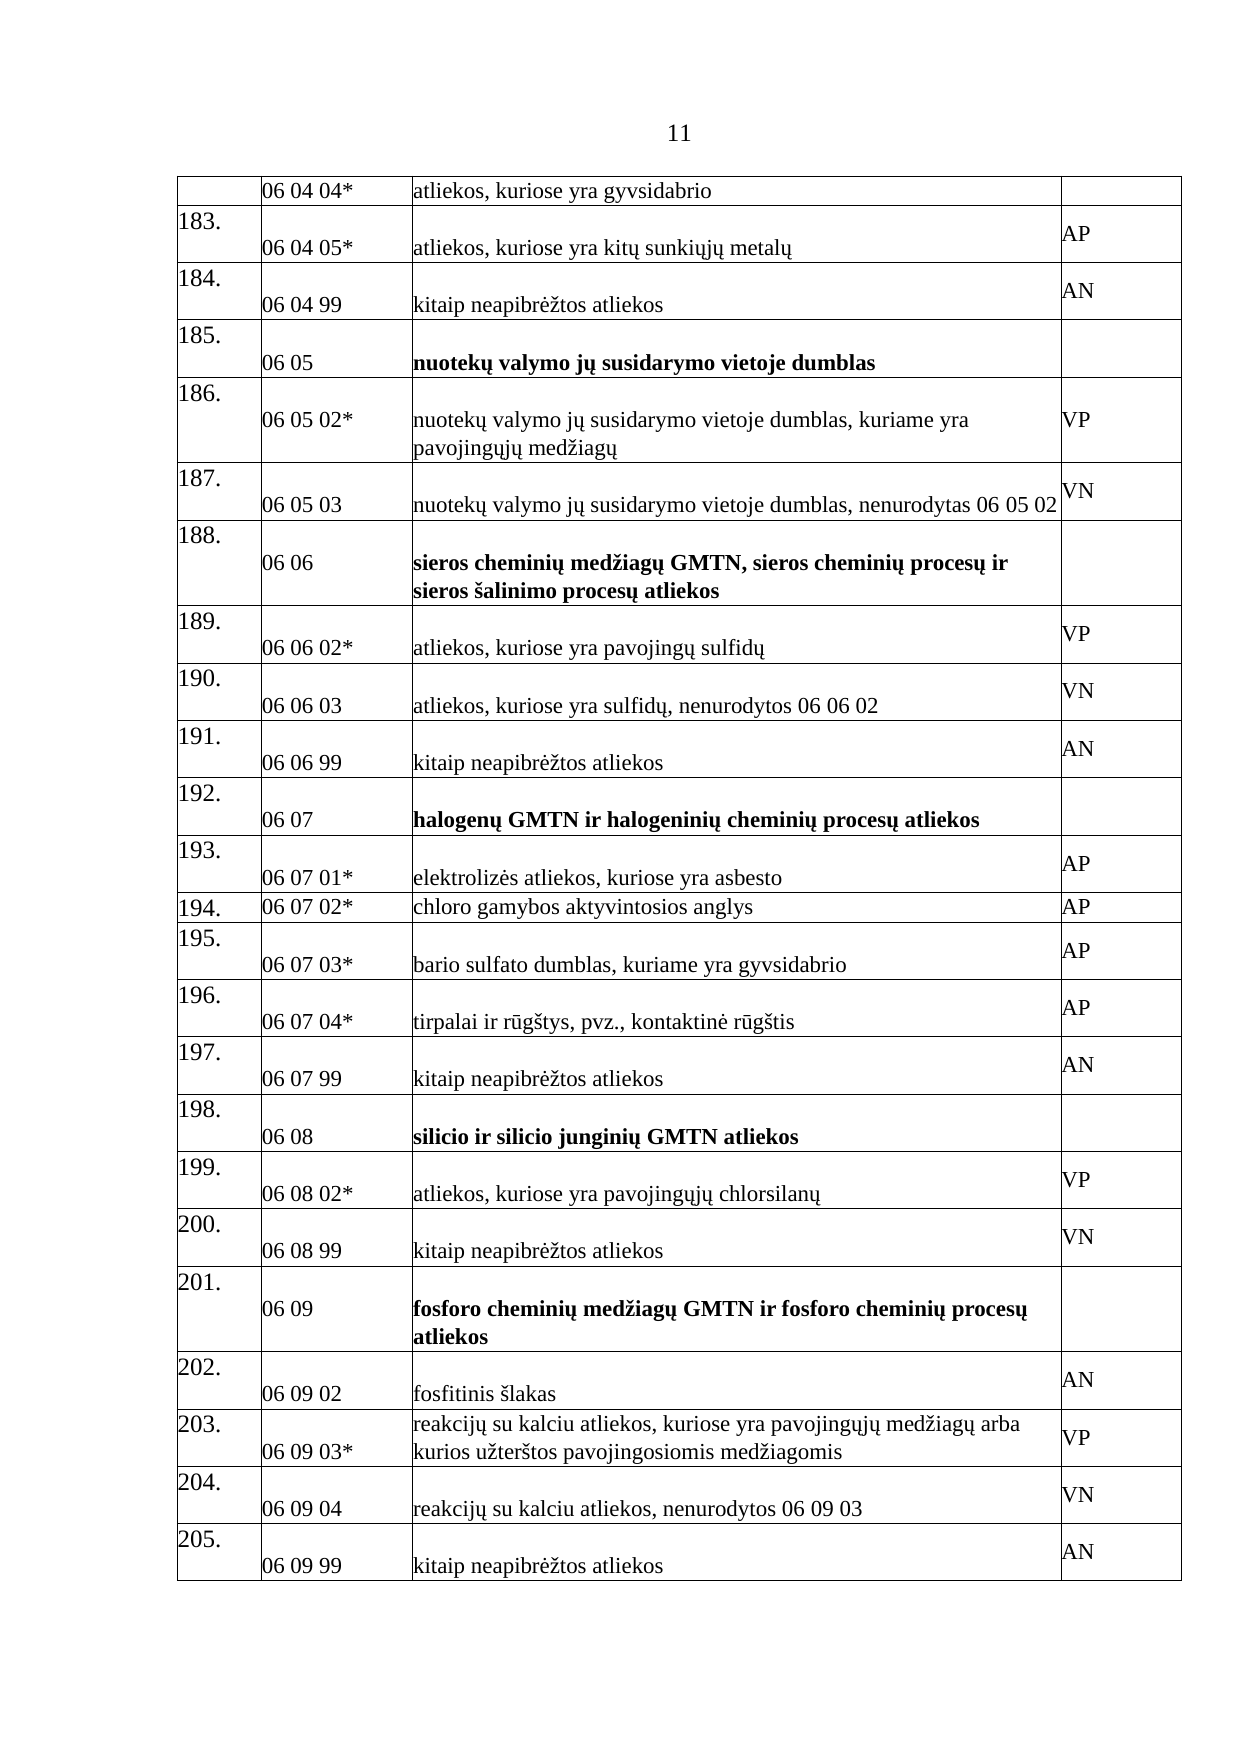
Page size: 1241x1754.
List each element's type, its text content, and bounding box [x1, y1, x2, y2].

table_cell atliekos, kuriose yra pavojingų sulfidų [413, 606, 1061, 662]
table_cell kitaip neapibrėžtos atliekos [413, 1209, 1061, 1266]
table_cell VP [1062, 378, 1181, 462]
table_cell [1062, 1267, 1181, 1351]
table_cell 06 09 [262, 1267, 412, 1351]
table_cell reakcijų su kalciu atliekos, kuriose yra pavojingųjų medžiagų arba kurios užterštos pavojingosiomis medžiagomis [413, 1410, 1061, 1466]
table_cell 203. [178, 1410, 261, 1466]
table_cell 183. [178, 206, 261, 262]
table_cell 198. [178, 1095, 261, 1151]
table_cell 200. [178, 1209, 261, 1266]
table_cell 186. [178, 378, 261, 462]
table_cell kitaip neapibrėžtos atliekos [413, 263, 1061, 319]
table_cell bario sulfato dumblas, kuriame yra gyvsidabrio [413, 923, 1061, 979]
table_cell 06 06 [262, 521, 412, 605]
table_cell AP [1062, 893, 1181, 922]
table_cell 06 08 [262, 1095, 412, 1151]
table_cell tirpalai ir rūgštys, pvz., kontaktinė rūgštis [413, 980, 1061, 1036]
table_cell AP [1062, 980, 1181, 1036]
table_cell VP [1062, 1410, 1181, 1466]
table_cell atliekos, kuriose yra pavojingųjų chlorsilanų [413, 1152, 1061, 1208]
table_cell 191. [178, 721, 261, 777]
table_cell sieros cheminių medžiagų GMTN, sieros cheminių procesų ir sieros šalinimo procesų atliekos [413, 521, 1061, 605]
table_cell VN [1062, 1467, 1181, 1523]
table_cell AP [1062, 206, 1181, 262]
table_cell 06 09 02 [262, 1352, 412, 1408]
table_cell kitaip neapibrėžtos atliekos [413, 721, 1061, 777]
table_cell nuotekų valymo jų susidarymo vietoje dumblas, kuriame yra pavojingųjų medžiagų [413, 378, 1061, 462]
table_cell AN [1062, 1524, 1181, 1580]
table_cell VN [1062, 463, 1181, 519]
table_cell 201. [178, 1267, 261, 1351]
table_cell fosfitinis šlakas [413, 1352, 1061, 1408]
table_cell 193. [178, 836, 261, 892]
table_cell 205. [178, 1524, 261, 1580]
table_cell AP [1062, 923, 1181, 979]
table_cell 199. [178, 1152, 261, 1208]
table_cell 06 05 [262, 320, 412, 377]
table_cell 06 07 [262, 778, 412, 834]
table_cell atliekos, kuriose yra sulfidų, nenurodytos 06 06 02 [413, 664, 1061, 720]
table_cell kitaip neapibrėžtos atliekos [413, 1037, 1061, 1093]
table_cell 204. [178, 1467, 261, 1523]
table_cell 06 04 05* [262, 206, 412, 262]
table_cell 06 06 02* [262, 606, 412, 662]
table_cell 06 08 02* [262, 1152, 412, 1208]
table_cell VP [1062, 606, 1181, 662]
table_cell 188. [178, 521, 261, 605]
table_cell 185. [178, 320, 261, 377]
table_cell 197. [178, 1037, 261, 1093]
table_cell 187. [178, 463, 261, 519]
table_cell 189. [178, 606, 261, 662]
table_cell 194. [178, 893, 261, 922]
table_cell 06 07 04* [262, 980, 412, 1036]
table_cell 06 09 03* [262, 1410, 412, 1466]
table_cell 195. [178, 923, 261, 979]
table_cell 202. [178, 1352, 261, 1408]
table_cell 06 04 04* [262, 177, 412, 205]
table_cell halogenų GMTN ir halogeninių cheminių procesų atliekos [413, 778, 1061, 834]
table_cell 06 07 01* [262, 836, 412, 892]
table_cell AN [1062, 721, 1181, 777]
table_cell 06 04 99 [262, 263, 412, 319]
table_cell AN [1062, 263, 1181, 319]
table_cell nuotekų valymo jų susidarymo vietoje dumblas, nenurodytas 06 05 02 [413, 463, 1061, 519]
table_cell reakcijų su kalciu atliekos, nenurodytos 06 09 03 [413, 1467, 1061, 1523]
table_cell 06 08 99 [262, 1209, 412, 1266]
table_cell chloro gamybos aktyvintosios anglys [413, 893, 1061, 922]
table_cell atliekos, kuriose yra kitų sunkiųjų metalų [413, 206, 1061, 262]
table_cell [1062, 521, 1181, 605]
table_cell 06 07 02* [262, 893, 412, 922]
table_cell 06 09 99 [262, 1524, 412, 1580]
table_cell nuotekų valymo jų susidarymo vietoje dumblas [413, 320, 1061, 377]
table_cell fosforo cheminių medžiagų GMTN ir fosforo cheminių procesų atliekos [413, 1267, 1061, 1351]
table_cell [1062, 177, 1181, 205]
table_cell VN [1062, 664, 1181, 720]
table_cell [1062, 778, 1181, 834]
table_cell 192. [178, 778, 261, 834]
table_cell 190. [178, 664, 261, 720]
table_cell 196. [178, 980, 261, 1036]
table_cell 184. [178, 263, 261, 319]
table_cell [1062, 1095, 1181, 1151]
table_cell 06 05 03 [262, 463, 412, 519]
table_cell AN [1062, 1352, 1181, 1408]
table_cell elektrolizės atliekos, kuriose yra asbesto [413, 836, 1061, 892]
table_cell [1062, 320, 1181, 377]
table_cell 06 05 02* [262, 378, 412, 462]
table_cell VN [1062, 1209, 1181, 1266]
table_cell 06 09 04 [262, 1467, 412, 1523]
table_cell atliekos, kuriose yra gyvsidabrio [413, 177, 1061, 205]
table_cell silicio ir silicio junginių GMTN atliekos [413, 1095, 1061, 1151]
table_cell VP [1062, 1152, 1181, 1208]
table_cell [178, 177, 261, 205]
table_cell 06 07 99 [262, 1037, 412, 1093]
table_cell kitaip neapibrėžtos atliekos [413, 1524, 1061, 1580]
table_cell 06 06 03 [262, 664, 412, 720]
table_cell AP [1062, 836, 1181, 892]
table_cell 06 07 03* [262, 923, 412, 979]
table_cell 06 06 99 [262, 721, 412, 777]
table_cell AN [1062, 1037, 1181, 1093]
